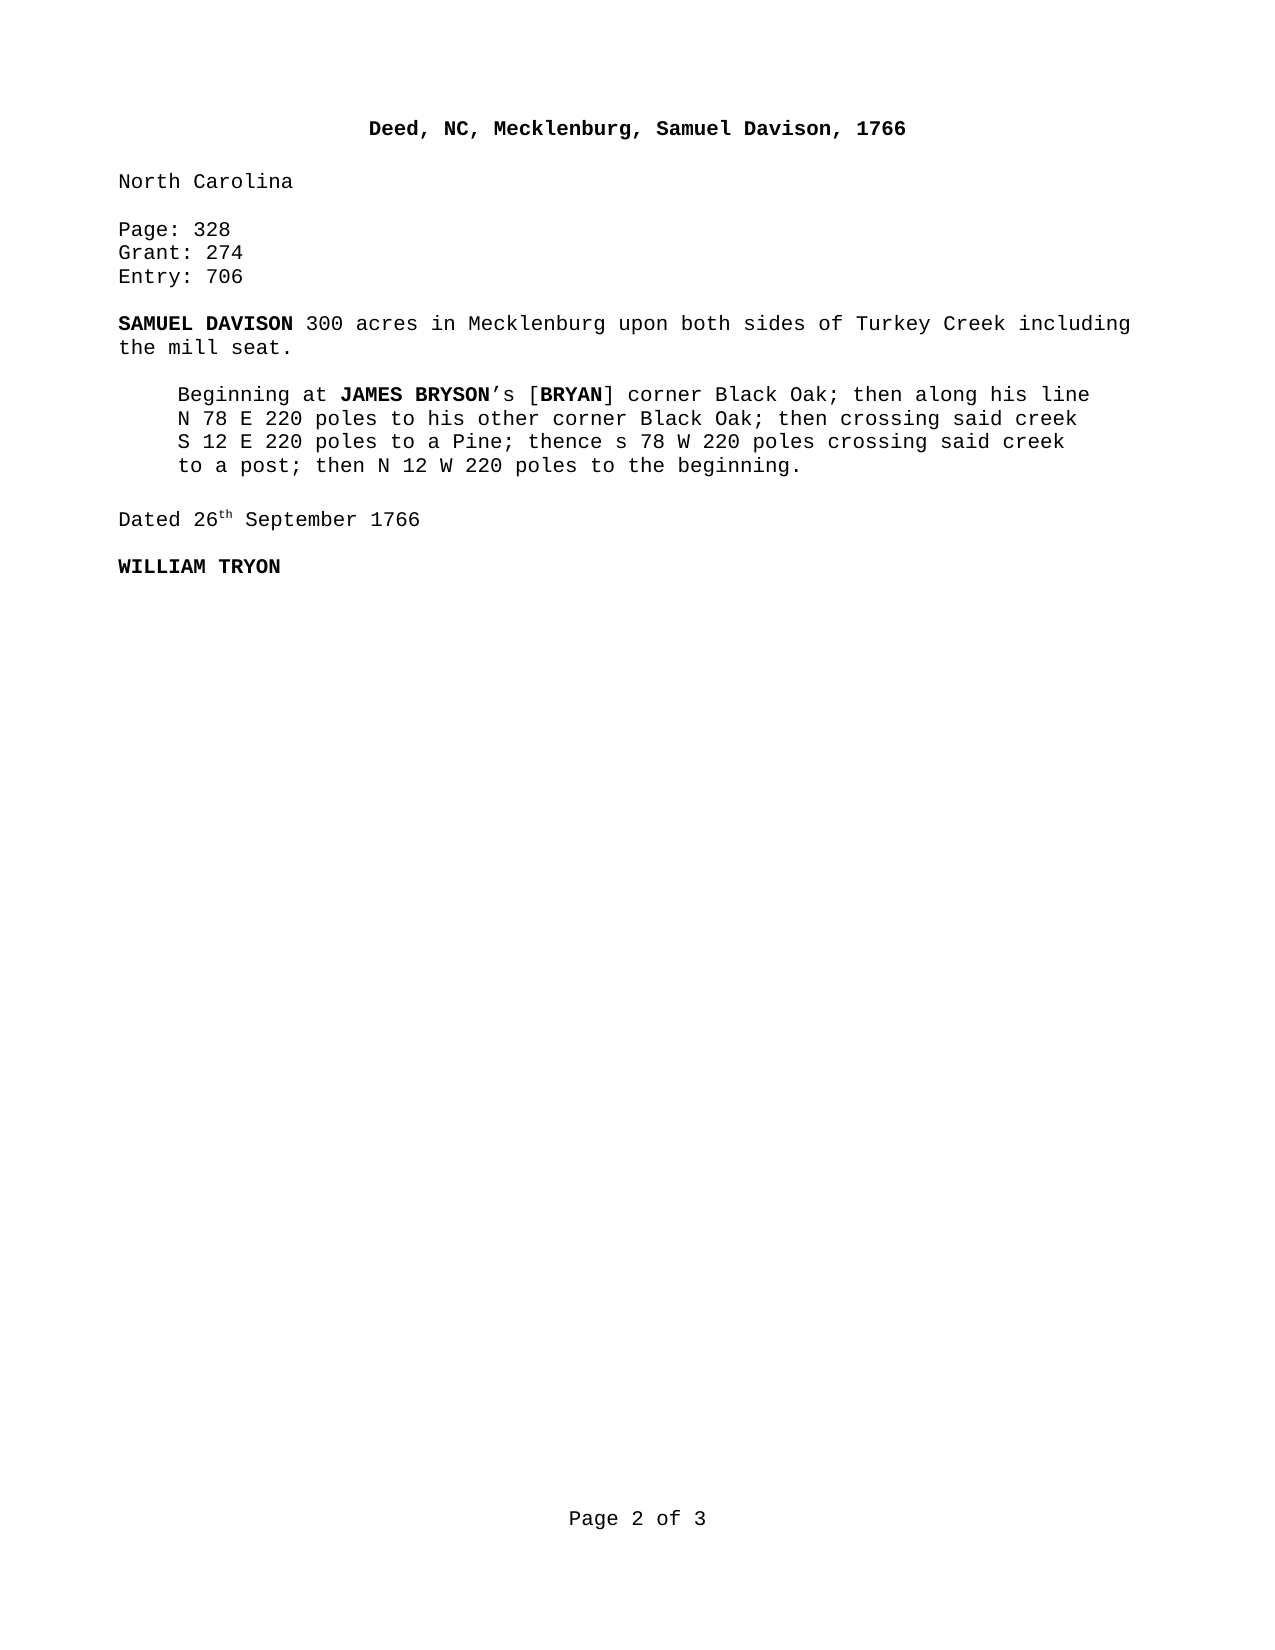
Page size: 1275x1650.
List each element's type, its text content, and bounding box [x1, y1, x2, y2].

text Page: 328 [118, 218, 1157, 242]
text North Carolina [118, 171, 1157, 195]
text William Tryon [118, 556, 1157, 579]
text Entry: 706 [118, 266, 1157, 289]
text Samuel Davison 300 acres in Mecklenburg upon both sides of Turkey Creek including the mill seat. [118, 313, 1157, 360]
text Beginning at James Bryson’s [Bryan] corner Black Oak; then along his line N 78 E 220 poles to his other corner Black Oak; then crossing said creek S 12 E 220 poles to a Pine; thence s 78 W 220 poles crossing said creek to a post; then N 12 W 220 poles to the beginning. [177, 384, 1098, 479]
text Grant: 274 [118, 242, 1157, 266]
text Dated 26th September 1766 [118, 509, 1157, 532]
